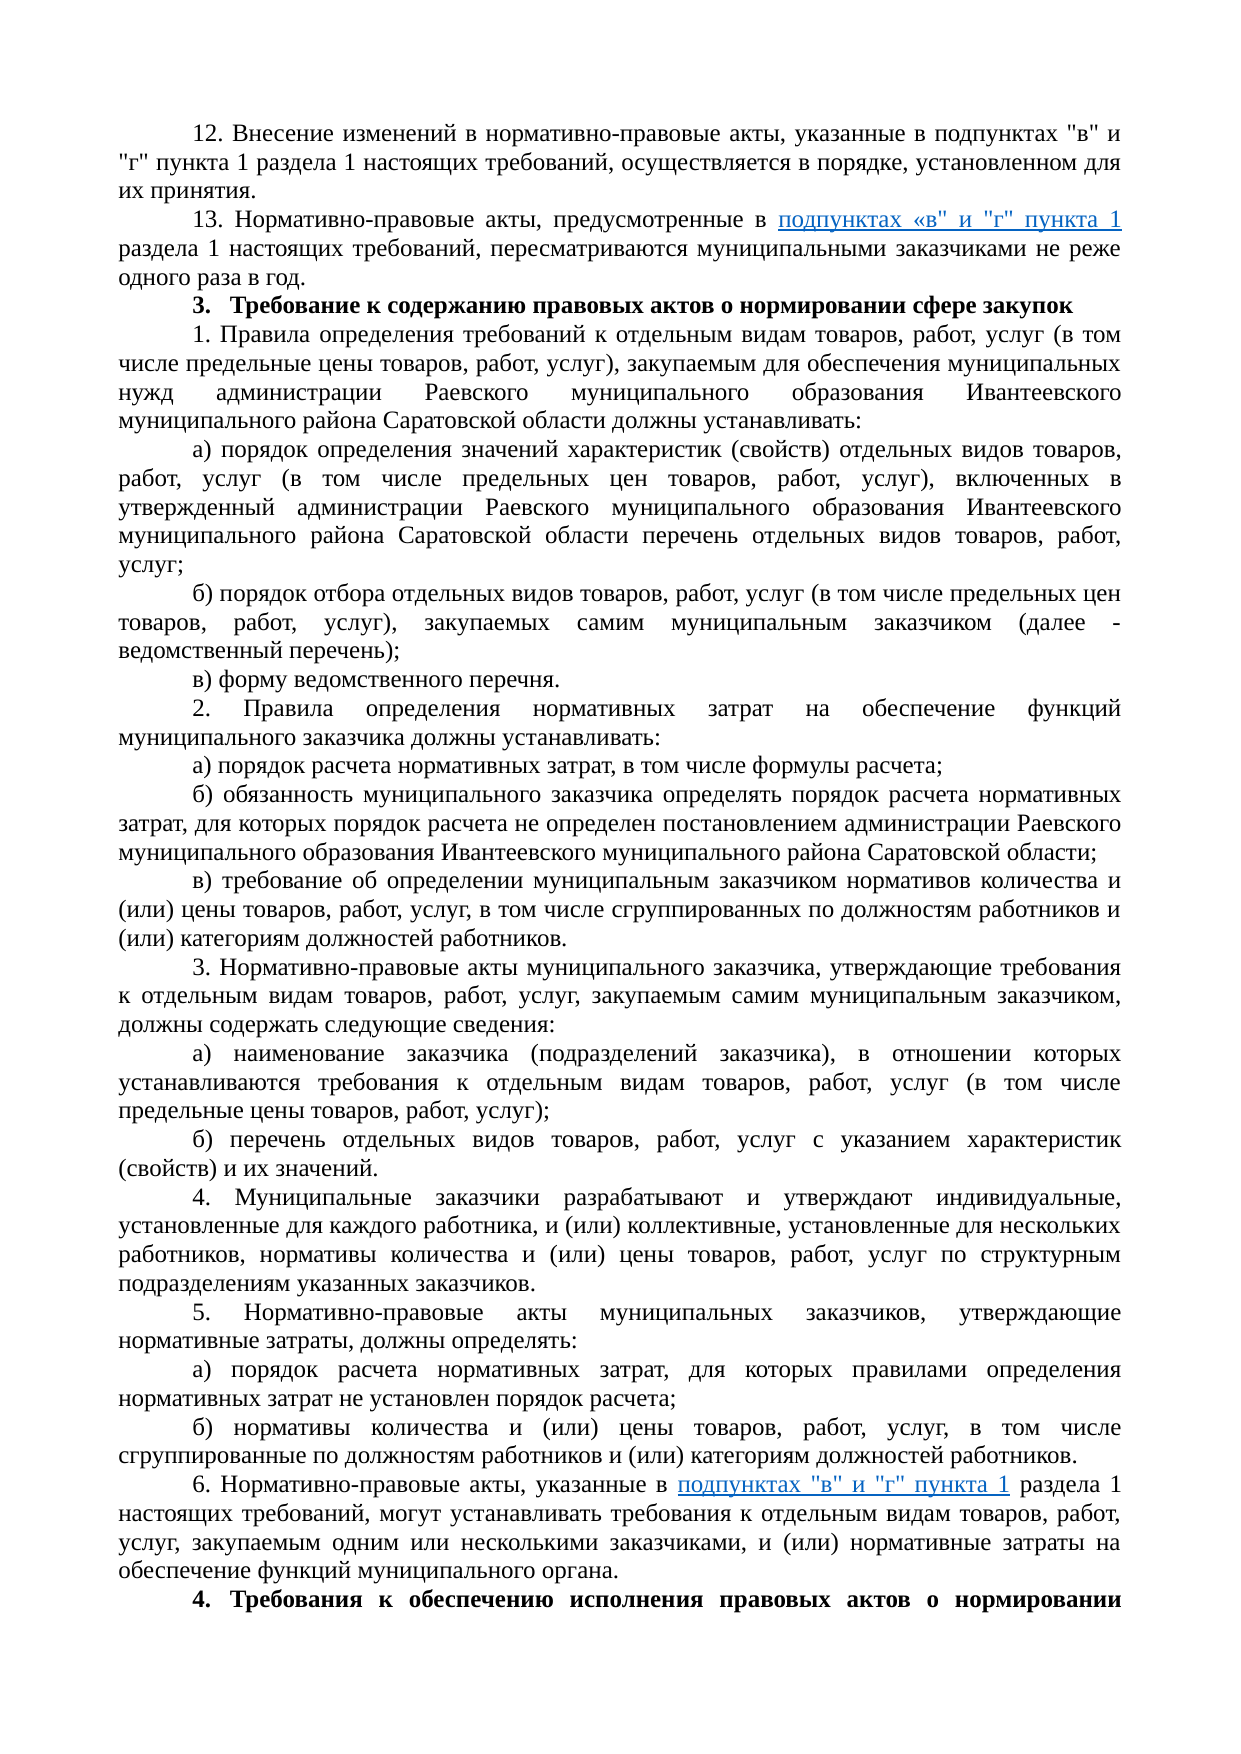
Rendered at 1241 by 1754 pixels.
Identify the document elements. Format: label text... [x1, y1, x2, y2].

text 5. Нормативно-правовые акты муниципальных заказчиков, утверждающие нормативные затраты, должны определять: [118, 1297, 1122, 1354]
text а) порядок расчета нормативных затрат, в том числе формулы расчета; [118, 751, 1122, 779]
text а) порядок расчета нормативных затрат, для которых правилами определения нормативных затрат не установлен порядок расчета; [118, 1354, 1122, 1412]
text б) порядок отбора отдельных видов товаров, работ, услуг (в том числе предельных цен товаров, работ, услуг), закупаемых самим муниципальным заказчиком (далее - ведомственный перечень); [118, 578, 1122, 664]
text 13. Нормативно-правовые акты, предусмотренные в подпунктах «в" и "г" пункта 1 раздела 1 настоящих требований, пересматриваются муниципальными заказчиками не реже одного раза в год. [118, 204, 1122, 291]
text 1. Правила определения требований к отдельным видам товаров, работ, услуг (в том числе предельные цены товаров, работ, услуг), закупаемым для обеспечения муниципальных нужд администрации Раевского муниципального образования Ивантеевского муниципального района Саратовской области должны устанавливать: [118, 319, 1122, 434]
text 12. Внесение изменений в нормативно-правовые акты, указанные в подпунктах "в" и "г" пункта 1 раздела 1 настоящих требований, осуществляется в порядке, установленном для их принятия. [118, 118, 1122, 204]
list Требование к содержанию правовых актов о нормировании сфере закупок [192, 291, 1122, 319]
text 3. Нормативно-правовые акты муниципального заказчика, утверждающие требования к отдельным видам товаров, работ, услуг, закупаемым самим муниципальным заказчиком, должны содержать следующие сведения: [118, 952, 1122, 1038]
text б) нормативы количества и (или) цены товаров, работ, услуг, в том числе сгруппированные по должностям работников и (или) категориям должностей работников. [118, 1412, 1122, 1469]
text б) обязанность муниципального заказчика определять порядок расчета нормативных затрат, для которых порядок расчета не определен постановлением администрации Раевского муниципального образования Ивантеевского муниципального района Саратовской области; [118, 779, 1122, 866]
text в) форму ведомственного перечня. [118, 664, 1122, 693]
text 6. Нормативно-правовые акты, указанные в подпунктах "в" и "г" пункта 1 раздела 1 настоящих требований, могут устанавливать требования к отдельным видам товаров, работ, услуг, закупаемым одним или несколькими заказчиками, и (или) нормативные затраты на обеспечение функций муниципального органа. [118, 1469, 1122, 1584]
text а) наименование заказчика (подразделений заказчика), в отношении которых устанавливаются требования к отдельным видам товаров, работ, услуг (в том числе предельные цены товаров, работ, услуг); [118, 1038, 1122, 1124]
list Требования к обеспечению исполнения правовых актов о нормировании [192, 1584, 1122, 1613]
text 2. Правила определения нормативных затрат на обеспечение функций муниципального заказчика должны устанавливать: [118, 693, 1122, 751]
text в) требование об определении муниципальным заказчиком нормативов количества и (или) цены товаров, работ, услуг, в том числе сгруппированных по должностям работников и (или) категориям должностей работников. [118, 866, 1122, 952]
text а) порядок определения значений характеристик (свойств) отдельных видов товаров, работ, услуг (в том числе предельных цен товаров, работ, услуг), включенных в утвержденный администрации Раевского муниципального образования Ивантеевского муниципального района Саратовской области перечень отдельных видов товаров, работ, услуг; [118, 434, 1122, 578]
text б) перечень отдельных видов товаров, работ, услуг с указанием характеристик (свойств) и их значений. [118, 1124, 1122, 1182]
text 4. Муниципальные заказчики разрабатывают и утверждают индивидуальные, установленные для каждого работника, и (или) коллективные, установленные для нескольких работников, нормативы количества и (или) цены товаров, работ, услуг по структурным подразделениям указанных заказчиков. [118, 1182, 1122, 1297]
